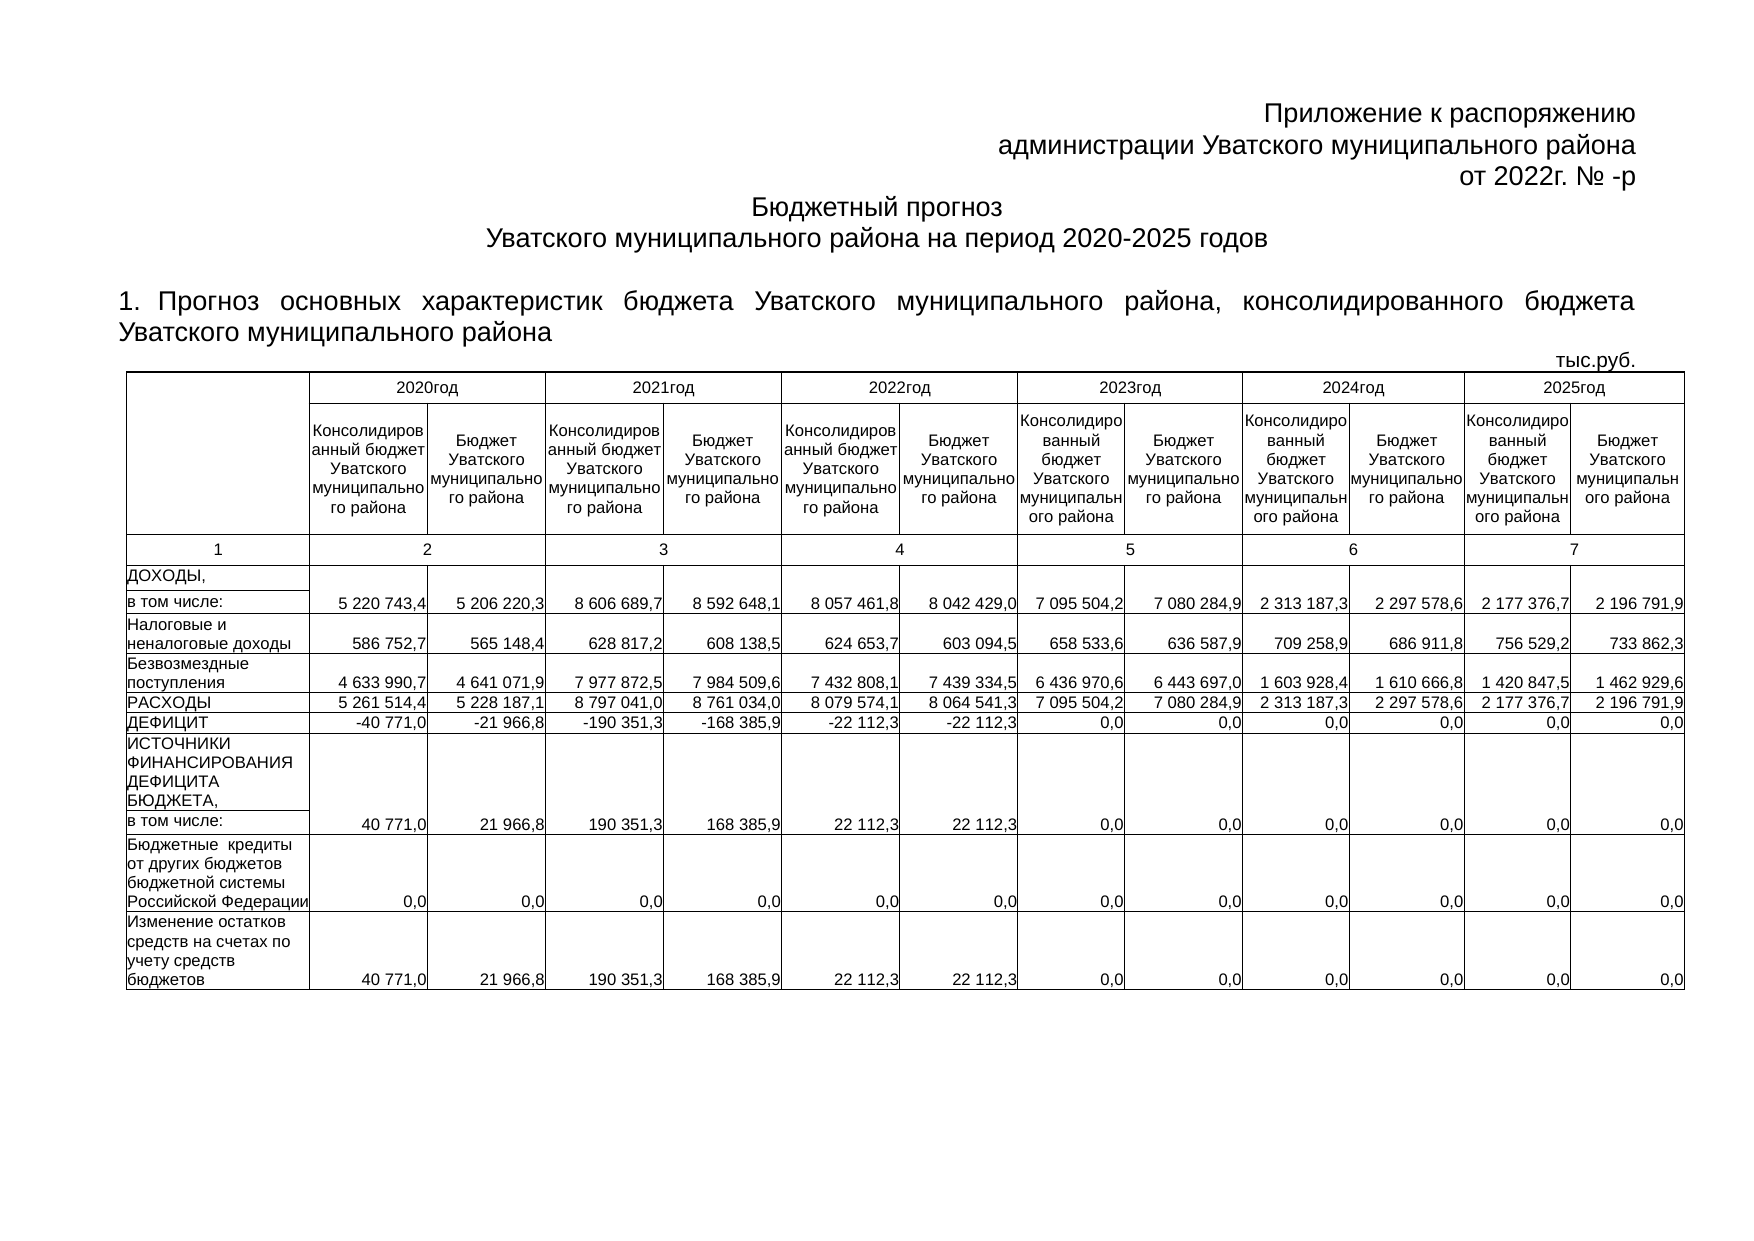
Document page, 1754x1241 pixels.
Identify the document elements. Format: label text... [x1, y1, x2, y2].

table_cell РАСХОДЫ [127, 693, 309, 712]
table_cell 0,0 [1018, 734, 1124, 833]
table_cell 0,0 [1465, 912, 1570, 989]
table_cell 2 177 376,7 [1465, 566, 1570, 613]
table_cell 8 761 034,0 [664, 693, 781, 712]
table_cell 6 [1243, 535, 1464, 565]
table_cell 168 385,9 [664, 734, 781, 833]
text администрации Уватского муниципального района [118, 129, 1636, 160]
table_cell 756 529,2 [1465, 614, 1570, 653]
text 1. Прогноз основных характеристик бюджета Уватского муниципального района, консолидированного бюджета Уватского муниципального района [118, 285, 1636, 347]
table_cell Консолидированный бюджет Уватского муниципального района [1018, 404, 1124, 533]
table_cell 1 [127, 535, 309, 565]
table_cell 608 138,5 [664, 614, 781, 653]
table_cell 2 313 187,3 [1243, 566, 1349, 613]
table_cell 8 064 541,3 [900, 693, 1017, 712]
table_cell 658 533,6 [1018, 614, 1124, 653]
table_header [127, 373, 309, 533]
table_cell 709 258,9 [1243, 614, 1349, 653]
table_cell -190 351,3 [546, 713, 663, 732]
table_cell 0,0 [1571, 713, 1684, 732]
table_cell 2 297 578,6 [1350, 566, 1464, 613]
table_cell 7 977 872,5 [546, 654, 663, 692]
table_cell -22 112,3 [900, 713, 1017, 732]
table_cell 7 080 284,9 [1125, 693, 1242, 712]
table_cell Изменение остатков средств на счетах по учету средств бюджетов [127, 912, 309, 989]
table_cell 5 206 220,3 [428, 566, 545, 613]
text Бюджетный прогноз [118, 191, 1636, 222]
table_header 2023год [1018, 373, 1242, 403]
table_cell 190 351,3 [546, 912, 663, 989]
table_cell -21 966,8 [428, 713, 545, 732]
table_cell 0,0 [1571, 912, 1684, 989]
text Уватского муниципального района на период 2020-2025 годов [118, 222, 1636, 254]
table_cell 40 771,0 [310, 734, 427, 833]
table_cell Бюджет Уватского муниципального района [1125, 404, 1242, 533]
table_cell 4 [782, 535, 1017, 565]
table_cell 0,0 [1571, 835, 1684, 911]
table_cell 7 080 284,9 [1125, 566, 1242, 613]
table_cell 4 633 990,7 [310, 654, 427, 692]
table_cell 0,0 [1465, 835, 1570, 911]
table_header 2021год [546, 373, 781, 403]
table_cell Консолидированный бюджет Уватского муниципального района [1465, 404, 1570, 533]
table_cell 6 436 970,6 [1018, 654, 1124, 692]
table_cell 2 177 376,7 [1465, 693, 1570, 712]
table_cell 21 966,8 [428, 912, 545, 989]
table_cell в том числе: [127, 811, 309, 833]
table_cell 0,0 [1243, 734, 1349, 833]
table_cell ДОХОДЫ, [127, 566, 309, 590]
text Приложение к распоряжению [118, 97, 1636, 129]
table_cell Безвозмездные поступления [127, 654, 309, 692]
table_cell 168 385,9 [664, 912, 781, 989]
table_cell 0,0 [1571, 734, 1684, 833]
table_cell Бюджет Уватского муниципального района [900, 404, 1017, 533]
table_cell 0,0 [1465, 713, 1570, 732]
table_cell 0,0 [900, 835, 1017, 911]
table_cell 0,0 [1018, 912, 1124, 989]
table_cell 22 112,3 [900, 912, 1017, 989]
table_cell 0,0 [546, 835, 663, 911]
text от 2022г. № -р [118, 160, 1636, 191]
table_cell 0,0 [1243, 835, 1349, 911]
table_cell 22 112,3 [900, 734, 1017, 833]
table_cell 2 313 187,3 [1243, 693, 1349, 712]
table_header 2025год [1465, 373, 1684, 403]
table_cell Консолидированный бюджет Уватского муниципального района [1243, 404, 1349, 533]
table_cell 2 196 791,9 [1571, 693, 1684, 712]
table_cell 0,0 [1018, 835, 1124, 911]
table_cell 5 [1018, 535, 1242, 565]
table_cell 22 112,3 [782, 912, 899, 989]
table_cell 0,0 [1125, 713, 1242, 732]
table_header 2020год [310, 373, 545, 403]
table_cell 0,0 [428, 835, 545, 911]
table_cell 5 220 743,4 [310, 566, 427, 613]
table_cell 0,0 [782, 835, 899, 911]
text тыс.руб. [118, 347, 1636, 371]
table_cell 7 095 504,2 [1018, 693, 1124, 712]
table_cell Бюджет Уватского муниципального района [1350, 404, 1464, 533]
table_cell 2 [310, 535, 545, 565]
table_cell 624 653,7 [782, 614, 899, 653]
table_cell Налоговые и неналоговые доходы [127, 614, 309, 653]
table_cell Консолидированный бюджет Уватского муниципального района [546, 404, 663, 533]
table_cell 1 462 929,6 [1571, 654, 1684, 692]
table_cell 21 966,8 [428, 734, 545, 833]
table_cell 8 079 574,1 [782, 693, 899, 712]
table_cell 0,0 [1350, 835, 1464, 911]
table_cell 6 443 697,0 [1125, 654, 1242, 692]
table_cell 2 297 578,6 [1350, 693, 1464, 712]
table_cell 0,0 [664, 835, 781, 911]
table_cell 7 [1465, 535, 1684, 565]
table_cell 7 984 509,6 [664, 654, 781, 692]
table_cell 3 [546, 535, 781, 565]
table_cell 0,0 [1350, 734, 1464, 833]
table_cell ИСТОЧНИКИ ФИНАНСИРОВАНИЯ ДЕФИЦИТА БЮДЖЕТА, [127, 734, 309, 810]
table_cell Консолидированный бюджет Уватского муниципального района [310, 404, 427, 533]
table_cell 190 351,3 [546, 734, 663, 833]
table_cell 0,0 [1243, 713, 1349, 732]
table_cell Бюджетные кредиты от других бюджетов бюджетной системы Российской Федерации [127, 835, 309, 911]
table_cell 5 228 187,1 [428, 693, 545, 712]
table_cell 628 817,2 [546, 614, 663, 653]
table_cell 1 420 847,5 [1465, 654, 1570, 692]
table_cell 8 592 648,1 [664, 566, 781, 613]
table_cell 0,0 [310, 835, 427, 911]
table_cell 0,0 [1465, 734, 1570, 833]
table_cell Консолидированный бюджет Уватского муниципального района [782, 404, 899, 533]
table_cell 1 603 928,4 [1243, 654, 1349, 692]
table_cell 0,0 [1350, 912, 1464, 989]
table_cell 7 432 808,1 [782, 654, 899, 692]
table_cell 636 587,9 [1125, 614, 1242, 653]
table_cell 2 196 791,9 [1571, 566, 1684, 613]
table_cell 7 095 504,2 [1018, 566, 1124, 613]
table_cell 5 261 514,4 [310, 693, 427, 712]
table_cell в том числе: [127, 591, 309, 613]
table_cell 0,0 [1243, 912, 1349, 989]
table_cell 733 862,3 [1571, 614, 1684, 653]
table_cell 8 057 461,8 [782, 566, 899, 613]
table_cell 0,0 [1125, 734, 1242, 833]
table_cell 8 042 429,0 [900, 566, 1017, 613]
table_cell 8 606 689,7 [546, 566, 663, 613]
table_cell 603 094,5 [900, 614, 1017, 653]
table_cell 0,0 [1125, 912, 1242, 989]
table_cell 0,0 [1125, 835, 1242, 911]
table_cell 0,0 [1350, 713, 1464, 732]
table_header 2024год [1243, 373, 1464, 403]
table_cell -40 771,0 [310, 713, 427, 732]
table_cell 0,0 [1018, 713, 1124, 732]
table_cell 686 911,8 [1350, 614, 1464, 653]
table_cell 565 148,4 [428, 614, 545, 653]
table_cell -168 385,9 [664, 713, 781, 732]
table_cell 1 610 666,8 [1350, 654, 1464, 692]
table_cell Бюджет Уватского муниципального района [428, 404, 545, 533]
table_cell 8 797 041,0 [546, 693, 663, 712]
table_cell Бюджет Уватского муниципального района [664, 404, 781, 533]
table_cell 4 641 071,9 [428, 654, 545, 692]
table_cell 7 439 334,5 [900, 654, 1017, 692]
table_cell 586 752,7 [310, 614, 427, 653]
table_header 2022год [782, 373, 1017, 403]
table_cell 22 112,3 [782, 734, 899, 833]
table_cell ДЕФИЦИТ [127, 713, 309, 732]
table_cell Бюджет Уватского муниципального района [1571, 404, 1684, 533]
table_cell -22 112,3 [782, 713, 899, 732]
table_cell 40 771,0 [310, 912, 427, 989]
